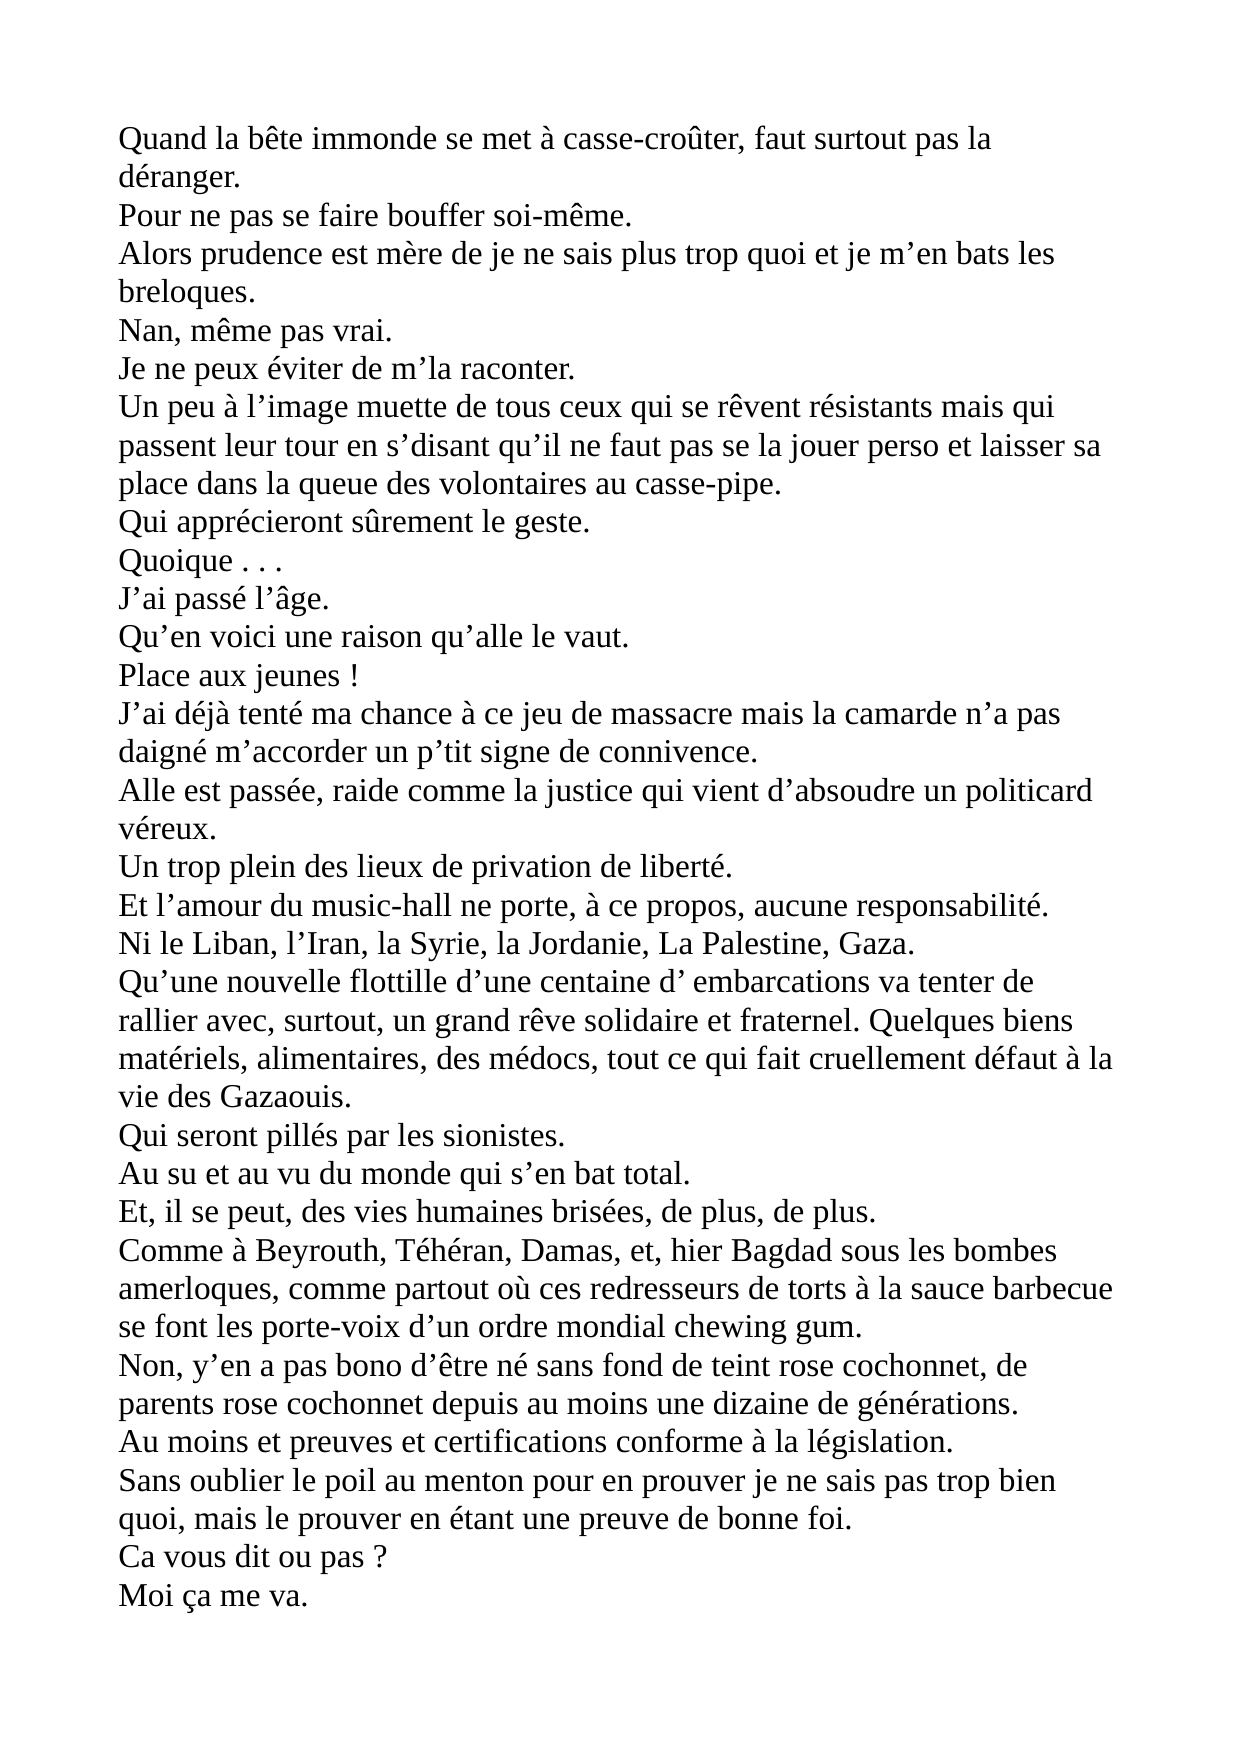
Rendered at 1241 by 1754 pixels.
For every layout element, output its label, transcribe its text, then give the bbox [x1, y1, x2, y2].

text Qui seront pillés par les sionistes. [118, 1115, 1122, 1153]
text Alle est passée, raide comme la justice qui vient d’absoudre un politicard véreux. [118, 770, 1122, 846]
text Nan, même pas vrai. [118, 310, 1122, 348]
text Quand la bête immonde se met à casse-croûter, faut surtout pas la déranger. [118, 118, 1122, 195]
text J’ai passé l’âge. [118, 578, 1122, 616]
text Pour ne pas se faire bouffer soi-même. [118, 195, 1122, 233]
text Ca vous dit ou pas ? [118, 1536, 1122, 1575]
text Et l’amour du music-hall ne porte, à ce propos, aucune responsabilité. [118, 885, 1122, 923]
text Au moins et preuves et certifications conforme à la législation. [118, 1421, 1122, 1460]
text Qu’une nouvelle flottille d’une centaine d’ embarcations va tenter de rallier avec, surtout, un grand rêve solidaire et fraternel. Quelques biens matériels, alimentaires, des médocs, tout ce qui fait cruellement défaut à la vie des Gazaouis. [118, 961, 1122, 1115]
text Et, il se peut, des vies humaines brisées, de plus, de plus. [118, 1191, 1122, 1230]
text Comme à Beyrouth, Téhéran, Damas, et, hier Bagdad sous les bombes amerloques, comme partout où ces redresseurs de torts à la sauce barbecue se font les porte-voix d’un ordre mondial chewing gum. [118, 1230, 1122, 1345]
text Au su et au vu du monde qui s’en bat total. [118, 1153, 1122, 1191]
text Qu’en voici une raison qu’alle le vaut. [118, 616, 1122, 655]
text Qui apprécieront sûrement le geste. [118, 501, 1122, 540]
text Je ne peux éviter de m’la raconter. [118, 348, 1122, 386]
text Non, y’en a pas bono d’être né sans fond de teint rose cochonnet, de parents rose cochonnet depuis au moins une dizaine de générations. [118, 1345, 1122, 1421]
text Sans oublier le poil au menton pour en prouver je ne sais pas trop bien quoi, mais le prouver en étant une preuve de bonne foi. [118, 1460, 1122, 1536]
text J’ai déjà tenté ma chance à ce jeu de massacre mais la camarde n’a pas daigné m’accorder un p’tit signe de connivence. [118, 693, 1122, 770]
text Ni le Liban, l’Iran, la Syrie, la Jordanie, La Palestine, Gaza. [118, 923, 1122, 961]
text Alors prudence est mère de je ne sais plus trop quoi et je m’en bats les breloques. [118, 233, 1122, 310]
text Place aux jeunes ! [118, 655, 1122, 693]
text Un trop plein des lieux de privation de liberté. [118, 846, 1122, 885]
text Moi ça me va. [118, 1575, 1122, 1613]
text Quoique . . . [118, 540, 1122, 578]
text Un peu à l’image muette de tous ceux qui se rêvent résistants mais qui passent leur tour en s’disant qu’il ne faut pas se la jouer perso et laisser sa place dans la queue des volontaires au casse-pipe. [118, 386, 1122, 501]
